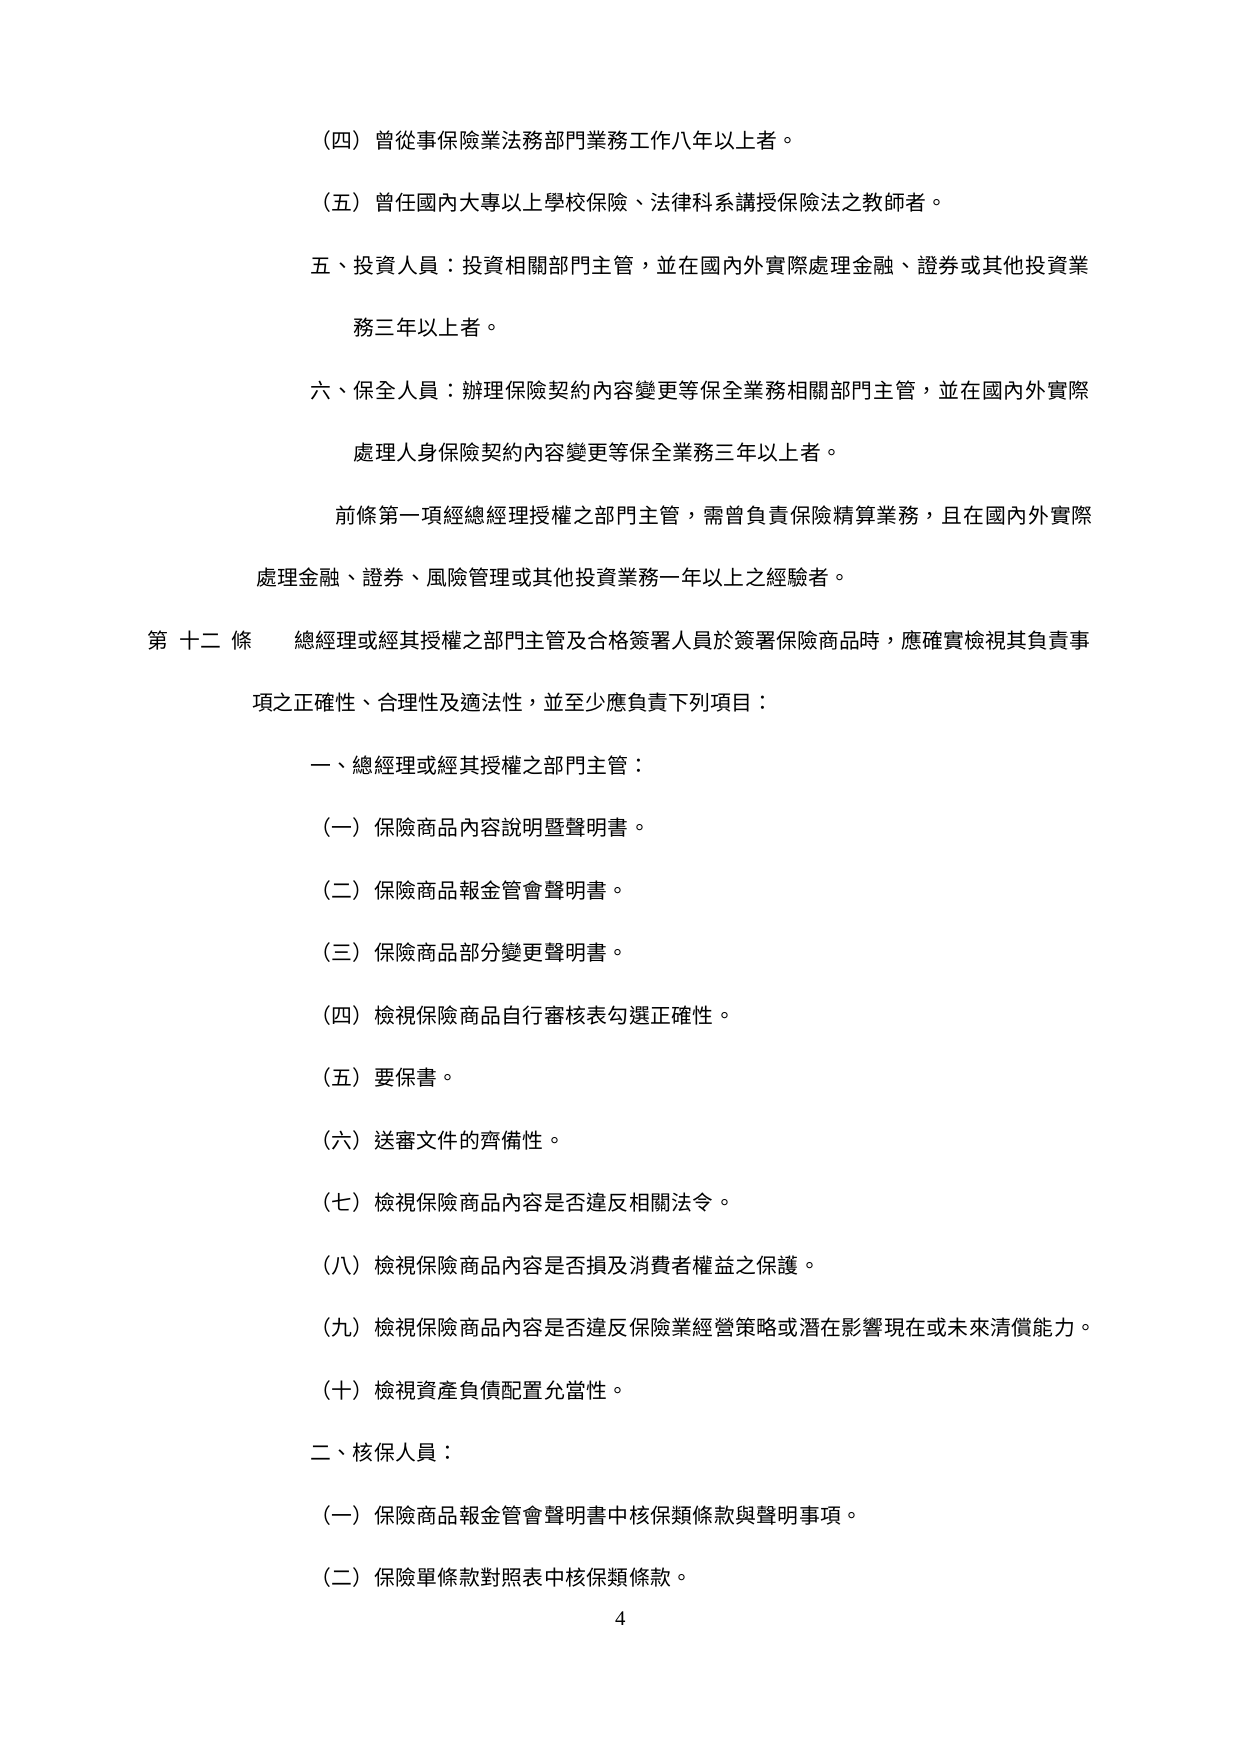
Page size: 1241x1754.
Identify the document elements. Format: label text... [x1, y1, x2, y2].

text （一）保險商品內容說明暨聲明書。 [310, 785, 1092, 847]
text （七）檢視保險商品內容是否違反相關法令。 [310, 1160, 1092, 1222]
text （五）曾任國內大專以上學校保險、法律科系講授保險法之教師者。 [310, 160, 1092, 222]
text （八）檢視保險商品內容是否損及消費者權益之保護。 [310, 1222, 1092, 1285]
text （九）檢視保險商品內容是否違反保險業經營策略或潛在影響現在或未來清償能力。 [310, 1285, 1092, 1347]
text （三）保險商品部分變更聲明書。 [310, 910, 1092, 972]
text 第 十二 條 總經理或經其授權之部門主管及合格簽署人員於簽署保險商品時，應確實檢視其負責事項之正確性、合理性及適法性，並至少應負責下列項目： [148, 597, 1092, 722]
text （四）曾從事保險業法務部門業務工作八年以上者。 [310, 97, 1092, 160]
text 一、總經理或經其授權之部門主管： [310, 722, 1092, 785]
text 二、核保人員： [310, 1410, 1092, 1472]
text 六、保全人員：辦理保險契約內容變更等保全業務相關部門主管，並在國內外實際處理人身保險契約內容變更等保全業務三年以上者。 [310, 347, 1092, 472]
text 前條第一項經總經理授權之部門主管，需曾負責保險精算業務，且在國內外實際處理金融、證券、風險管理或其他投資業務一年以上之經驗者。 [148, 472, 1092, 597]
text （二）保險單條款對照表中核保類條款。 [310, 1535, 1092, 1597]
text （六）送審文件的齊備性。 [310, 1097, 1092, 1160]
text （四）檢視保險商品自行審核表勾選正確性。 [310, 972, 1092, 1035]
text （十）檢視資產負債配置允當性。 [310, 1347, 1092, 1410]
text （五）要保書。 [310, 1035, 1092, 1097]
text （二）保險商品報金管會聲明書。 [310, 847, 1092, 910]
text 五、投資人員：投資相關部門主管，並在國內外實際處理金融、證券或其他投資業務三年以上者。 [310, 222, 1092, 347]
text （一）保險商品報金管會聲明書中核保類條款與聲明事項。 [310, 1472, 1092, 1535]
